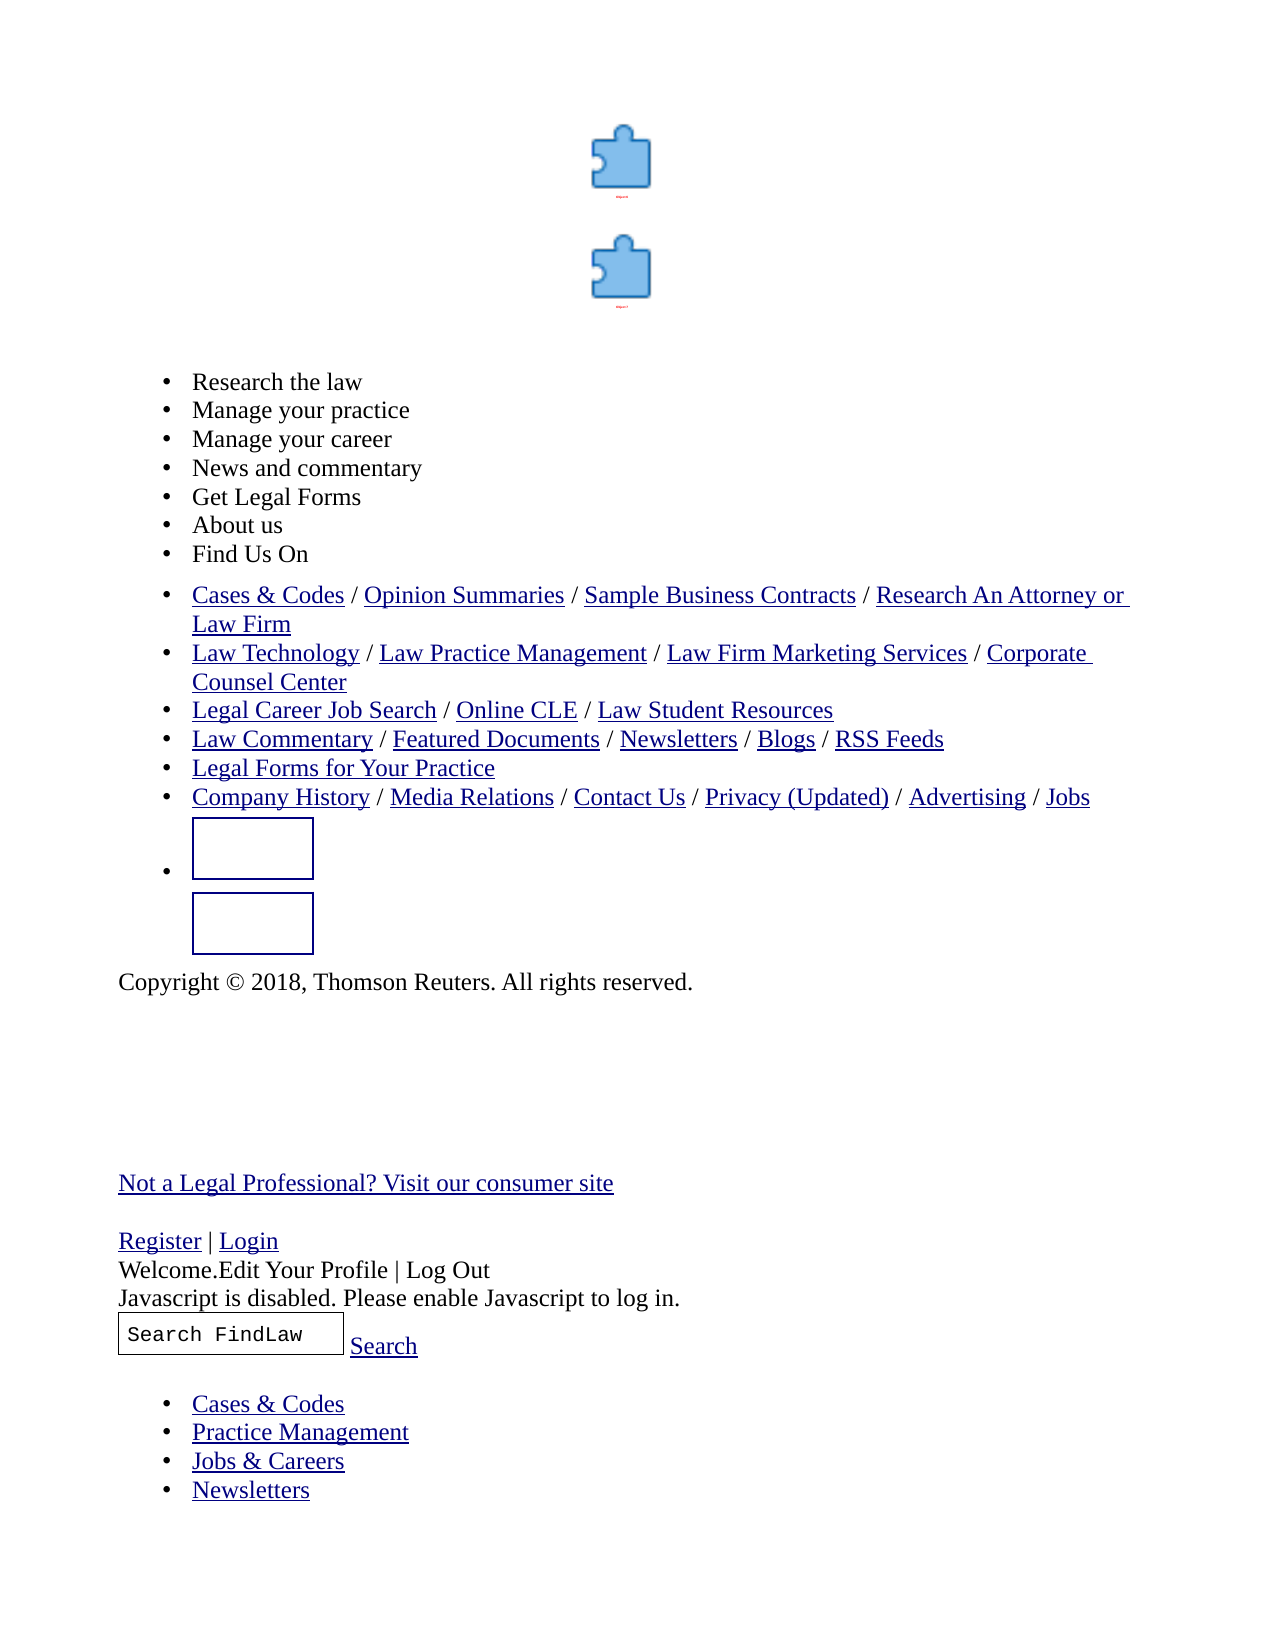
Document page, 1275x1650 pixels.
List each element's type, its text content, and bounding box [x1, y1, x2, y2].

list Law Commentary / Featured Documents / Newsletters / Blogs / RSS Feeds [162, 724, 1157, 753]
text Search [118, 1312, 1157, 1360]
text Javascript is disabled. Please enable Javascript to log in. [118, 1283, 1157, 1312]
list Get Legal Forms [162, 482, 1157, 511]
list Legal Career Job Search / Online CLE / Law Student Resources [162, 696, 1157, 724]
list Legal Forms for Your Practice [162, 753, 1157, 782]
list Newsletters [162, 1475, 1157, 1504]
text Register | Login [118, 1226, 1157, 1255]
list Find Us On [162, 539, 1157, 568]
list Company History / Media Relations / Contact Us / Privacy (Updated) / Advertising / Jobs [162, 782, 1157, 811]
list About us [162, 511, 1157, 539]
text Not a Legal Professional? Visit our consumer site [118, 1168, 1157, 1197]
text Welcome.Edit Your Profile | Log Out [118, 1255, 1157, 1283]
text Copyright © 2018, Thomson Reuters. All rights reserved. [118, 967, 1157, 996]
list Research the law [162, 367, 1157, 396]
list News and commentary [162, 453, 1157, 482]
list Cases & Codes [162, 1389, 1157, 1417]
list Manage your career [162, 424, 1157, 453]
list Law Technology / Law Practice Management / Law Firm Marketing Services / Corporate Counsel Center [162, 638, 1157, 696]
list Cases & Codes / Opinion Summaries / Sample Business Contracts / Research An Attorney or Law Firm [162, 581, 1157, 638]
list Jobs & Careers [162, 1446, 1157, 1475]
list Manage your practice [162, 396, 1157, 424]
list Practice Management [162, 1417, 1157, 1446]
